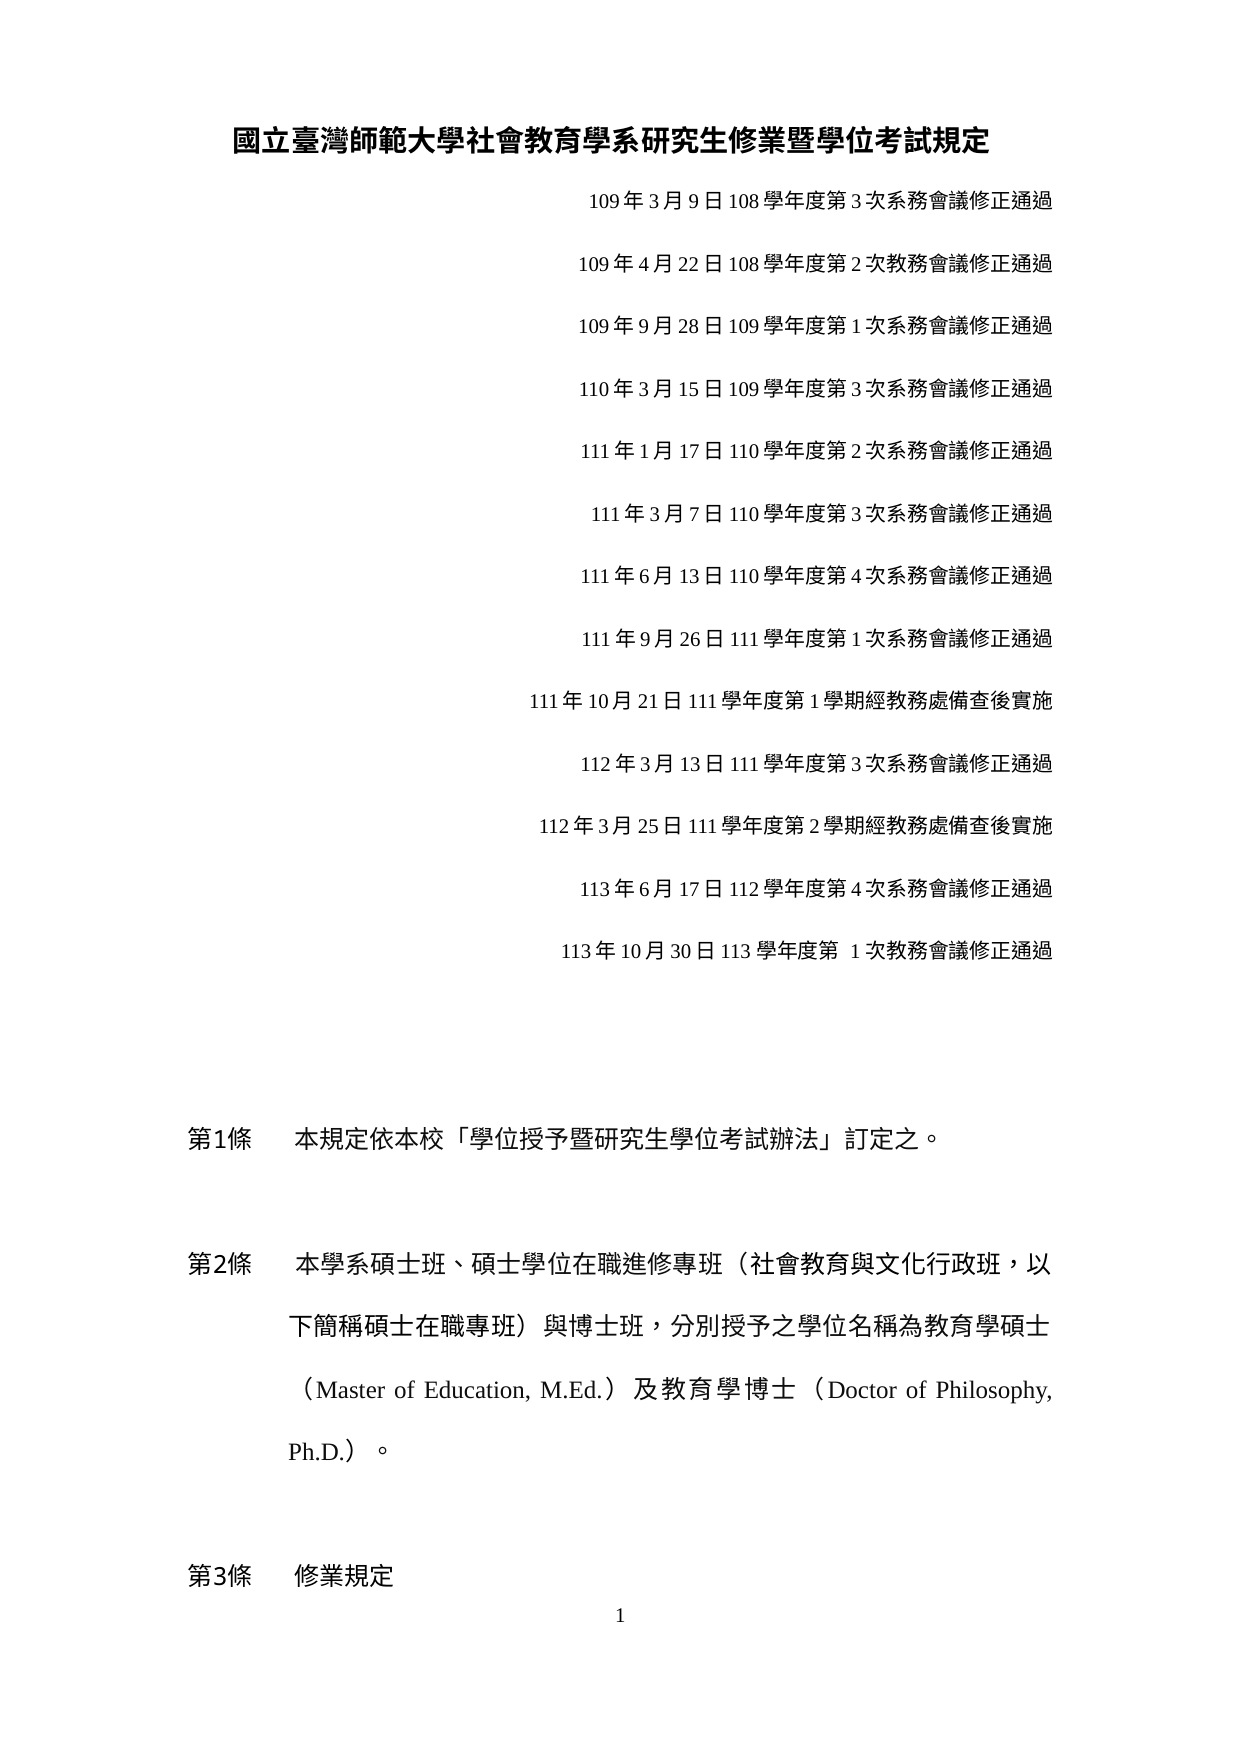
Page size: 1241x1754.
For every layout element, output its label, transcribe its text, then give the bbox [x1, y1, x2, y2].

text 111年1月17日110學年度第2次系務會議修正通過 [187, 408, 1053, 471]
list 修業規定 [187, 1533, 1053, 1596]
text 109年3月9日108學年度第3次系務會議修正通過 [187, 158, 1053, 221]
text 109年9月28日109學年度第1次系務會議修正通過 [187, 283, 1053, 346]
text 111年6月13日110學年度第4次系務會議修正通過 [187, 533, 1053, 596]
text 111年3月7日110學年度第3次系務會議修正通過 [187, 471, 1053, 533]
text 109年4月22日108學年度第2次教務會議修正通過 [187, 221, 1053, 283]
text 111年10月21日111學年度第1學期經教務處備查後實施 [187, 658, 1053, 721]
text 111年9月26日111學年度第1次系務會議修正通過 [187, 596, 1053, 658]
text 112年3月13日111學年度第3次系務會議修正通過 [187, 721, 1053, 783]
text 110年3月15日109學年度第3次系務會議修正通過 [187, 346, 1053, 408]
list 本規定依本校「學位授予暨研究生學位考試辦法」訂定之。 [187, 1096, 1053, 1158]
list 本學系碩士班、碩士學位在職進修專班（社會教育與文化行政班，以下簡稱碩士在職專班）與博士班，分別授予之學位名稱為教育學碩士（Master of Education, M.Ed.）及教育學博士（Doctor of Philosophy, Ph.D.）。 [187, 1221, 1053, 1471]
text 國立臺灣師範大學社會教育學系研究生修業暨學位考試規定 [187, 96, 1053, 158]
text 112年3月25日111學年度第2學期經教務處備查後實施 [187, 783, 1053, 846]
text 113年6月17日112學年度第4次系務會議修正通過 [187, 846, 1053, 908]
text 113年10月30日113 學年度第 1 次教務會議修正通過 [187, 908, 1053, 971]
